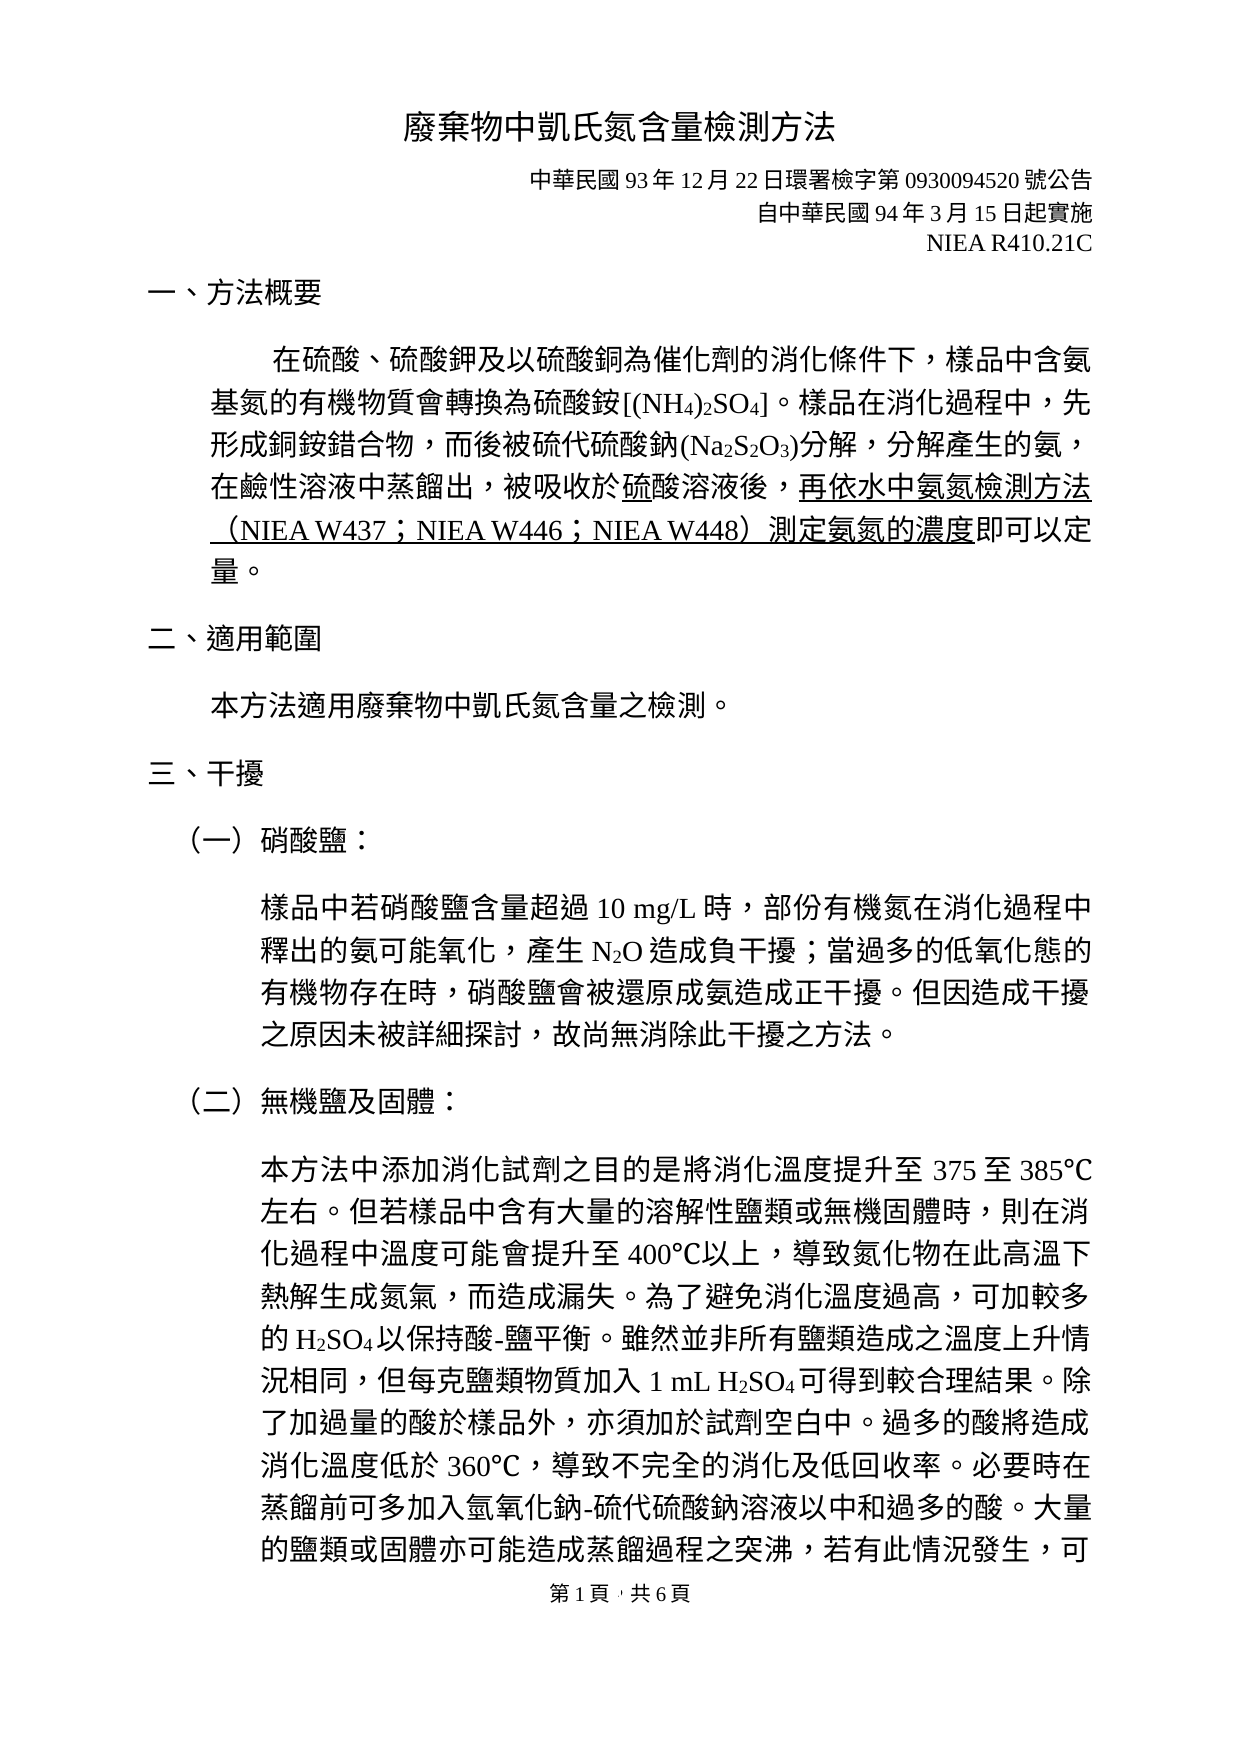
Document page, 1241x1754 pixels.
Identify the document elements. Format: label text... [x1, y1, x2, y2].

text 樣品中若硝酸鹽含量超過10 mg/L時，部份有機氮在消化過程中釋出的氨可能氧化，產生N2O造成負干擾；當過多的低氧化態的有機物存在時，硝酸鹽會被還原成氨造成正干擾。但因造成干擾之原因未被詳細探討，故尚無消除此干擾之方法。 [260, 885, 1092, 1054]
text 二、適用範圍 [148, 616, 1092, 658]
text 本方法中添加消化試劑之目的是將消化溫度提升至375至385℃ 左右。但若樣品中含有大量的溶解性鹽類或無機固體時，則在消化過程中溫度可能會提升至400℃以上，導致氮化物在此高溫下熱解生成氮氣，而造成漏失。為了避免消化溫度過高，可加較多的H2SO4以保持酸-鹽平衡。雖然並非所有鹽類造成之溫度上升情況相同，但每克鹽類物質加入1 mL H2SO4可得到較合理結果。除了加過量的酸於樣品外，亦須加於試劑空白中。過多的酸將造成消化溫度低於360℃，導致不完全的消化及低回收率。必要時在蒸餾前可多加入氫氧化鈉-硫代硫酸鈉溶液以中和過多的酸。大量的鹽類或固體亦可能造成蒸餾過程之突沸，若有此情況發生，可 [260, 1146, 1092, 1569]
text 在硫酸、硫酸鉀及以硫酸銅為催化劑的消化條件下，樣品中含氨基氮的有機物質會轉換為硫酸銨[(NH4)2SO4]。樣品在消化過程中，先形成銅銨錯合物，而後被硫代硫酸鈉(Na2S2O3)分解，分解產生的氨，在鹼性溶液中蒸餾出，被吸收於硫酸溶液後，再依水中氨氮檢測方法（NIEA W437；NIEA W446；NIEA W448）測定氨氮的濃度即可以定量。 [210, 337, 1092, 591]
text 三、干擾 [148, 750, 1092, 792]
text 自中華民國94年3月15日起實施 [207, 195, 1092, 228]
text 本方法適用廢棄物中凱氏氮含量之檢測。 [148, 683, 1092, 725]
text （二）無機鹽及固體： [173, 1079, 1092, 1121]
text NIEA R410.21C [148, 228, 1092, 257]
text （一）硝酸鹽： [173, 817, 1092, 860]
text 一、方法概要 [148, 269, 1092, 312]
text 中華民國93年12月22日環署檢字第0930094520號公告 [207, 162, 1092, 195]
text 廢棄物中凱氏氮含量檢測方法 [148, 101, 1092, 149]
